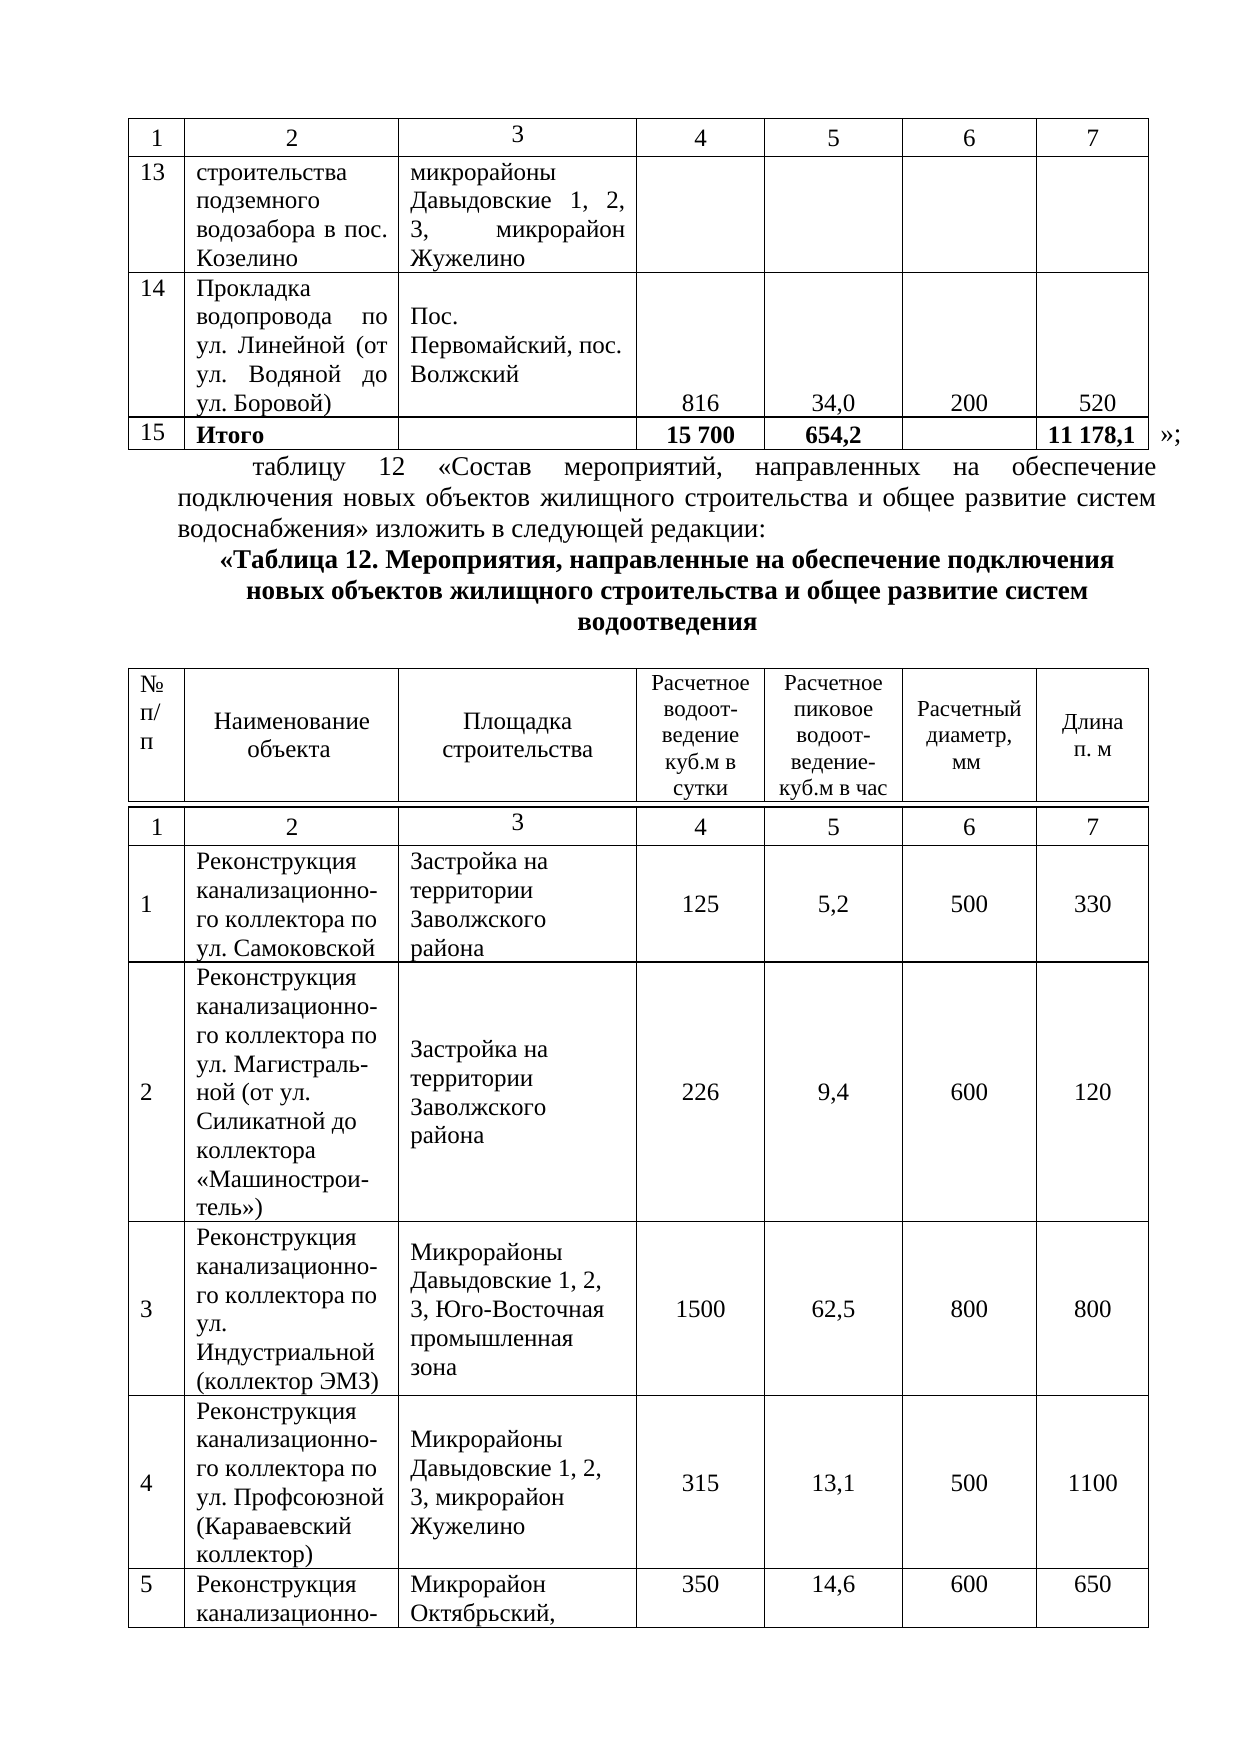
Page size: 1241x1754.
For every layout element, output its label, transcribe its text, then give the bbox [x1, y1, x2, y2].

table_cell 800 [1037, 1222, 1148, 1395]
table_cell [1037, 157, 1148, 272]
table_cell 15 700 [637, 418, 764, 449]
table_header 2 [185, 808, 398, 845]
table_header 6 [903, 808, 1036, 845]
table_cell 330 [1037, 846, 1148, 961]
table_header [1149, 806, 1197, 845]
table_header 1 [129, 808, 184, 845]
text «Таблица 12. Мероприятия, направленные на обеспечение подключения новых объектов жилищного строительства и общее развитие систем водоотведения [177, 543, 1157, 637]
table_cell 1500 [637, 1222, 764, 1395]
table_cell 34,0 [765, 273, 902, 416]
table_header Расчетный диаметр, мм [903, 669, 1036, 801]
table_cell 226 [637, 963, 764, 1221]
table_cell Реконструкция канализационно-го коллектора по ул. Магистраль-ной (от ул. Силикатной до коллектора «Машинострои-тель») [185, 963, 398, 1221]
table_header [1149, 118, 1196, 156]
table_cell 9,4 [765, 963, 902, 1221]
table_cell 13 [129, 157, 184, 272]
table_cell [399, 418, 636, 449]
table_cell [1149, 156, 1196, 272]
table_header 3 [399, 119, 636, 156]
table_cell 15 [129, 418, 184, 449]
table_header 3 [399, 808, 636, 845]
table_cell Микрорайоны Давыдовские 1, 2, 3, микрорайон Жужелино [399, 1396, 636, 1568]
table_header 1 [129, 119, 184, 156]
table_cell 816 [637, 273, 764, 416]
table_cell 800 [903, 1222, 1036, 1395]
table_cell Микрорайон Октябрьский, [399, 1569, 636, 1627]
table_cell 600 [903, 963, 1036, 1221]
table_cell 600 [903, 1569, 1036, 1627]
table_cell Итого [185, 418, 398, 449]
table_cell 125 [637, 846, 764, 961]
table_cell 200 [903, 273, 1036, 416]
table_cell 1 [129, 846, 184, 961]
table_cell 5 [129, 1569, 184, 1627]
table_header 2 [185, 119, 398, 156]
table_cell строительства подземного водозабора в пос. Козелино [185, 157, 398, 272]
table_cell 350 [637, 1569, 764, 1627]
table_header Наименование объекта [185, 669, 398, 801]
table_cell [1149, 1221, 1197, 1395]
table_cell Застройка на территории Заволжского района [399, 963, 636, 1221]
table_cell [765, 157, 902, 272]
table_header Длина п. м [1037, 669, 1148, 801]
table_cell 654,2 [765, 418, 902, 449]
table_cell »; [1149, 416, 1196, 449]
table_cell Реконструкция канализационно- [185, 1569, 398, 1627]
text таблицу 12 «Состав мероприятий, направленных на обеспечение подключения новых объектов жилищного строительства и общее развитие систем водоснабжения» изложить в следующей редакции: [177, 450, 1157, 543]
table_cell [903, 418, 1036, 449]
table_cell 4 [129, 1396, 184, 1568]
table_header 5 [765, 119, 902, 156]
table_cell 120 [1037, 963, 1148, 1221]
table_cell Реконструкция канализационно-го коллектора по ул. Самоковской [185, 846, 398, 961]
table_header 6 [903, 119, 1036, 156]
table_header Расчетное пиковое водоот- ведение- куб.м в час [765, 669, 902, 801]
table_cell Реконструкция канализационно-го коллектора по ул. Профсоюзной (Караваевский коллектор) [185, 1396, 398, 1568]
table_header 7 [1037, 119, 1148, 156]
table_header 4 [637, 808, 764, 845]
table_header 7 [1037, 808, 1148, 845]
table_cell 1100 [1037, 1396, 1148, 1568]
table_cell 13,1 [765, 1396, 902, 1568]
table_cell 14 [129, 273, 184, 416]
table_cell Микрорайоны Давыдовские 1, 2, 3, Юго-Восточная промышленная зона [399, 1222, 636, 1395]
table_cell Пос. Первомайский, пос. Волжский [399, 273, 636, 416]
table_cell [1149, 1568, 1197, 1627]
table_cell 315 [637, 1396, 764, 1568]
table_header Площадка строительства [399, 669, 636, 801]
table_cell 3 [129, 1222, 184, 1395]
table_header №п/п [129, 669, 184, 801]
table_cell 5,2 [765, 846, 902, 961]
table_header 5 [765, 808, 902, 845]
table_cell [1149, 845, 1197, 961]
table_cell [1149, 272, 1196, 416]
table_header [1149, 668, 1197, 801]
table_cell 11 178,1 [1037, 418, 1148, 449]
table_cell 62,5 [765, 1222, 902, 1395]
table_header 4 [637, 119, 764, 156]
table_cell 500 [903, 846, 1036, 961]
table_cell Прокладка водопровода по ул. Линейной (от ул. Водяной до ул. Боровой) [185, 273, 398, 416]
table_cell [903, 157, 1036, 272]
table_header Расчетное водоот-ведение куб.м в сутки [637, 669, 764, 801]
table_cell Застройка на территории Заволжского района [399, 846, 636, 961]
table_cell 520 [1037, 273, 1148, 416]
table_cell микрорайоны Давыдовские 1, 2, 3, микрорайон Жужелино [399, 157, 636, 272]
table_cell 650 [1037, 1569, 1148, 1627]
table_cell [637, 157, 764, 272]
table_cell Реконструкция канализационно-го коллектора по ул. Индустриальной (коллектор ЭМЗ) [185, 1222, 398, 1395]
table_cell 14,6 [765, 1569, 902, 1627]
table_cell [1149, 961, 1197, 1221]
table_cell 500 [903, 1396, 1036, 1568]
table_cell [1149, 1395, 1197, 1568]
table_cell 2 [129, 963, 184, 1221]
